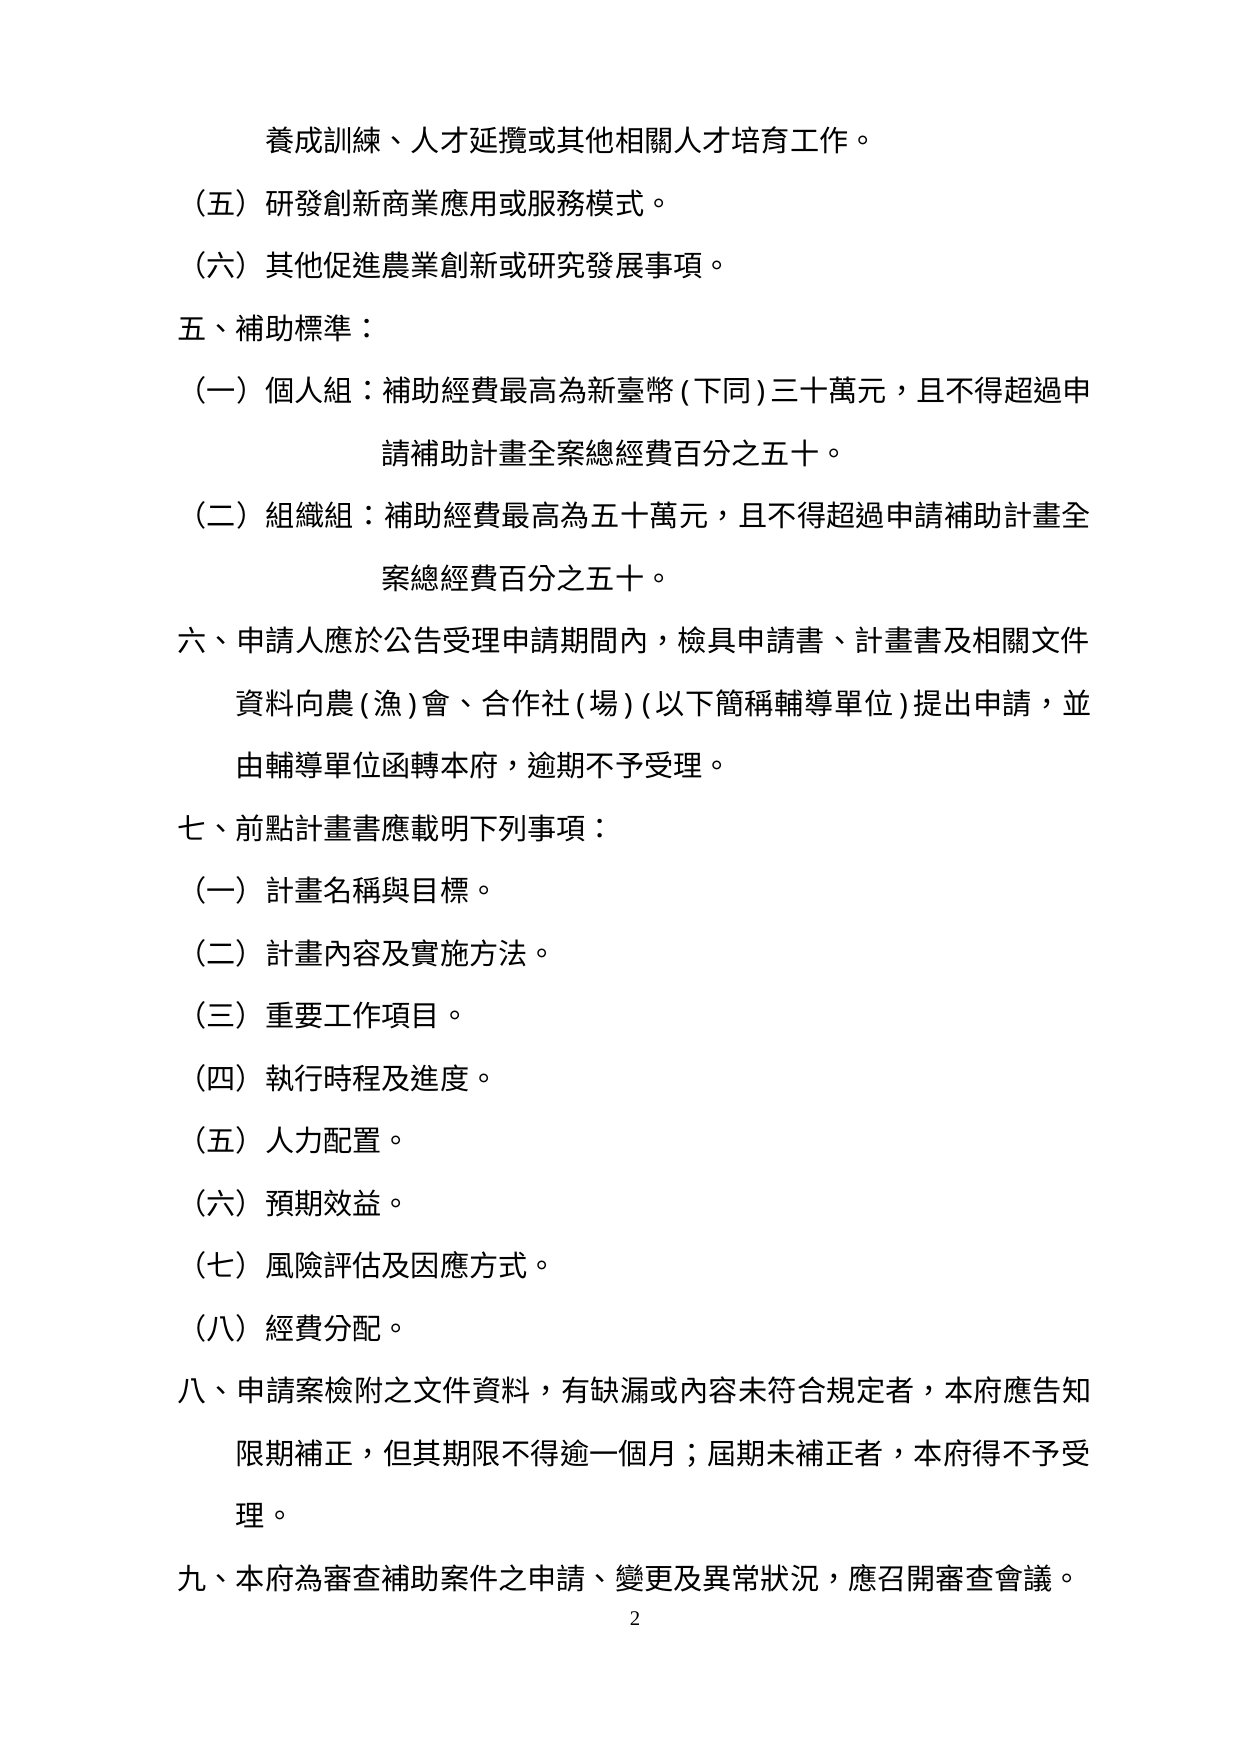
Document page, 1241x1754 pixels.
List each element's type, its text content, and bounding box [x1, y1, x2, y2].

text （一）計畫名稱與目標。 [177, 847, 1092, 910]
text （八）經費分配。 [177, 1285, 1092, 1347]
text （二）組織組：補助經費最高為五十萬元，且不得超過申請補助計畫全案總經費百分之五十。 [177, 472, 1092, 597]
text 五、補助標準： [177, 285, 1092, 347]
text （六）其他促進農業創新或研究發展事項。 [177, 222, 1092, 285]
text （四）充裕農業人才資源，包括以配合農業發展需求為目的之在職訓練、養成訓練、人才延攬或其他相關人才培育工作。 [177, 97, 1092, 160]
text （二）計畫內容及實施方法。 [177, 910, 1092, 972]
text 六、申請人應於公告受理申請期間內，檢具申請書、計畫書及相關文件資料向農(漁)會、合作社(場)(以下簡稱輔導單位)提出申請，並由輔導單位函轉本府，逾期不予受理。 [177, 597, 1092, 785]
text （四）執行時程及進度。 [177, 1035, 1092, 1097]
text （一）個人組：補助經費最高為新臺幣(下同)三十萬元，且不得超過申請補助計畫全案總經費百分之五十。 [177, 347, 1092, 472]
text 七、前點計畫書應載明下列事項： [177, 785, 1092, 847]
text （六）預期效益。 [177, 1160, 1092, 1222]
text 八、申請案檢附之文件資料，有缺漏或內容未符合規定者，本府應告知限期補正，但其期限不得逾一個月；屆期未補正者，本府得不予受理。 [177, 1347, 1092, 1535]
text （五）人力配置。 [177, 1097, 1092, 1160]
text （七）風險評估及因應方式。 [177, 1222, 1092, 1285]
text （五）研發創新商業應用或服務模式。 [177, 160, 1092, 222]
text （三）重要工作項目。 [177, 972, 1092, 1035]
text 九、本府為審查補助案件之申請、變更及異常狀況，應召開審查會議。 [177, 1535, 1092, 1597]
